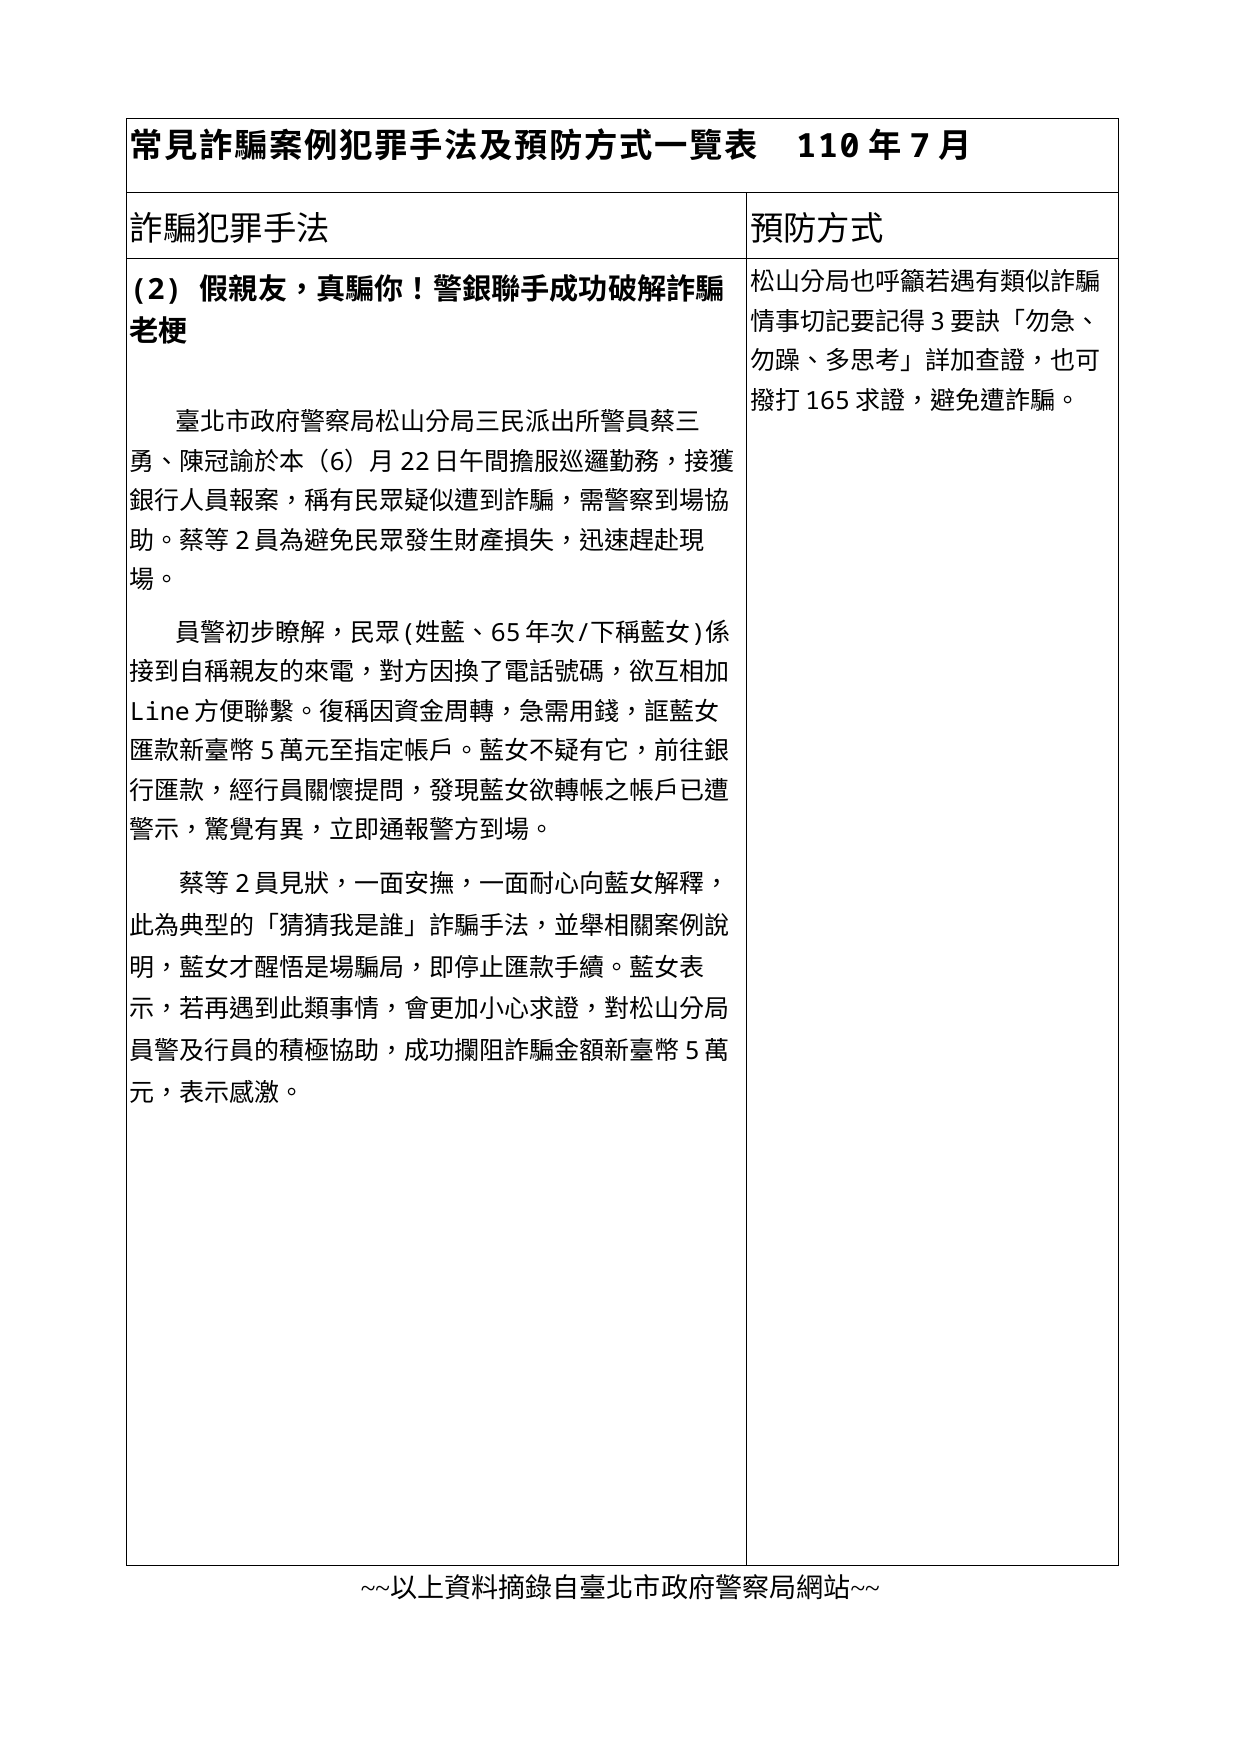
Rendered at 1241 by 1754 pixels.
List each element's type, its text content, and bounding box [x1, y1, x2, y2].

table_cell 常見詐騙案例犯罪手法及預防方式一覽表 110年7月 [127, 119, 1118, 192]
text ~~以上資料摘錄自臺北市政府警察局網站~~ [118, 1566, 1122, 1606]
table_cell 詐騙犯罪手法 [127, 193, 746, 258]
table_cell 預防方式 [747, 193, 1118, 258]
table_cell (2) 假親友，真騙你！警銀聯手成功破解詐騙老梗 臺北市政府警察局松山分局三民派出所警員蔡三勇、陳冠諭於本（6）月22日午間擔服巡邏勤務，接獲銀行人員報案，稱有民眾疑似遭到詐騙，需警察到場協助。蔡等2員為避免民眾發生財產損失，迅速趕赴現場。 員警初步瞭解，民眾(姓藍、65年次/下稱藍女)係接到自稱親友的來電，對方因換了電話號碼，欲互相加Line方便聯繫。復稱因資金周轉，急需用錢，誆藍女匯款新臺幣5萬元至指定帳戶。藍女不疑有它，前往銀行匯款，經行員關懷提問，發現藍女欲轉帳之帳戶已遭警示，驚覺有異，立即通報警方到場。 蔡等2員見狀，一面安撫，一面耐心向藍女解釋，此為典型的「猜猜我是誰」詐騙手法，並舉相關案例說明，藍女才醒悟是場騙局，即停止匯款手續。藍女表示，若再遇到此類事情，會更加小心求證，對松山分局員警及行員的積極協助，成功攔阻詐騙金額新臺幣5萬元，表示感激。 [127, 259, 746, 1565]
table_cell 松山分局也呼籲若遇有類似詐騙情事切記要記得3要訣「勿急、勿躁、多思考」詳加查證，也可撥打165求證，避免遭詐騙。 [747, 259, 1118, 1565]
